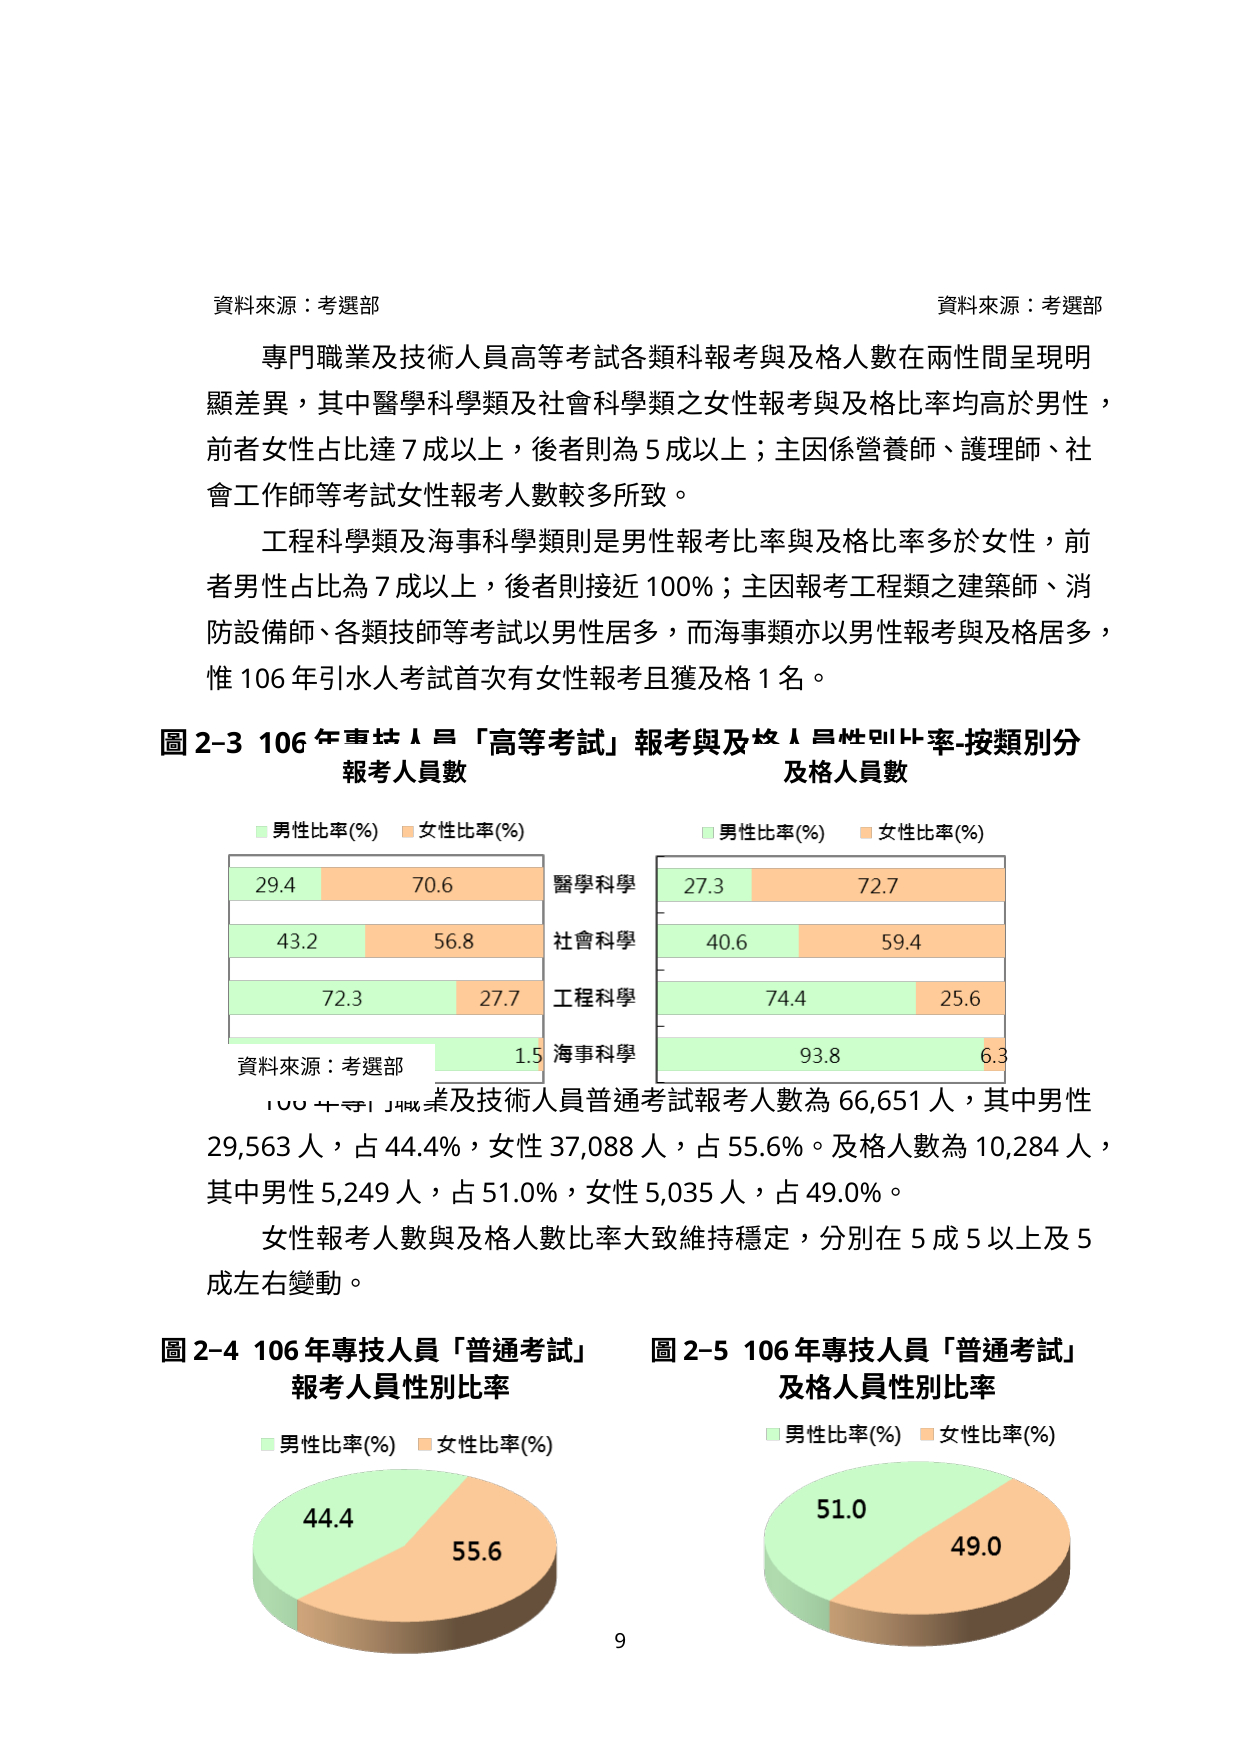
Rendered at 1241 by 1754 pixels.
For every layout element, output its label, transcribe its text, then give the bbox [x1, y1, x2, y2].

text 圖2−4 106年專技人員「普通考試」 [160, 1330, 599, 1368]
text 圖2−5 106年專技人員「普通考試」 [650, 1330, 1089, 1368]
text 及格人員數 [760, 752, 918, 788]
text 資料來源：考選部 [237, 1051, 420, 1081]
picture [221, 1402, 1084, 1720]
text 報考人員性別比率 [160, 1368, 599, 1405]
text 工程科學類及海事科學類則是男性報考比率與及格比率多於女性，前者男性占比為7成以上，後者則接近100%；主因報考工程類之建築師、消防設備師、各類技師等考試以男性居多，而海事類亦以男性報考與及格居多，惟106年引水人考試首次有女性報考且獲及格1名。 [207, 514, 1092, 698]
text 106年專門職業及技術人員普通考試報考人數為66,651人，其中男性29,563人，占44.4%，女性37,088人，占55.6%。及格人數為10,284人，其中男性5,249人，占51.0%，女性5,035人，占49.0%。 [207, 1074, 1092, 1211]
text 資料來源：考選部 [937, 290, 1120, 319]
text 專門職業及技術人員高等考試各類科報考與及格人數在兩性間呈現明顯差異，其中醫學科學類及社會科學類之女性報考與及格比率均高於男性，前者女性占比達7成以上，後者則為5成以上；主因係營養師、護理師、社會工作師等考試女性報考人數較多所致。 [207, 331, 1092, 514]
text 資料來源：考選部 [213, 290, 396, 319]
text 圖2−3 106年專技人員「高等考試」報考與及格人員性別比率-按類別分 [148, 716, 1092, 819]
picture [222, 797, 1023, 1089]
text 及格人員性別比率 [650, 1368, 1089, 1405]
text 報考人員數 [319, 752, 476, 788]
text 女性報考人數與及格人數比率大致維持穩定，分別在5成5以上及5成左右變動。 [207, 1211, 1092, 1303]
